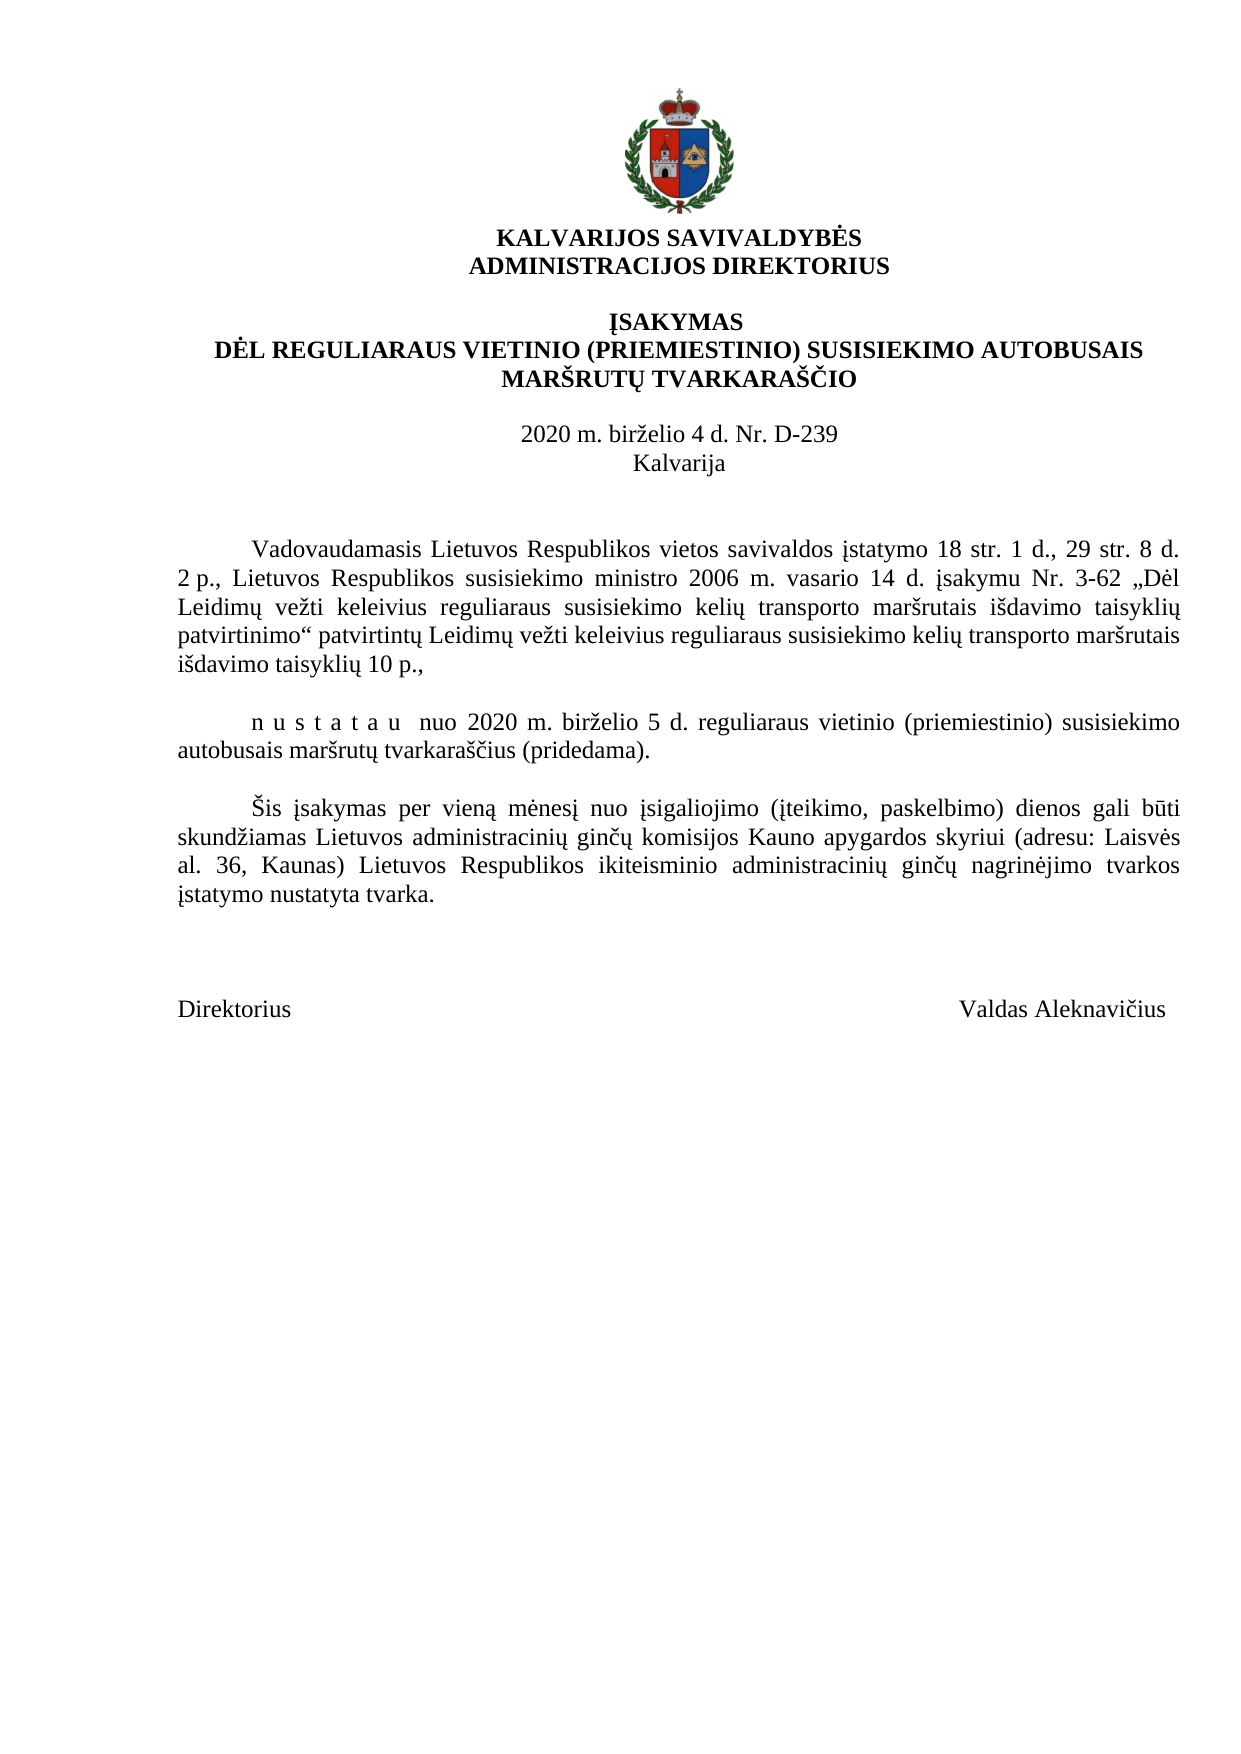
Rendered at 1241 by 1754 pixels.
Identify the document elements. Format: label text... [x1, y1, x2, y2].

text Šis įsakymas per vieną mėnesį nuo įsigaliojimo (įteikimo, paskelbimo) dienos gali būti skundžiamas Lietuvos administracinių ginčų komisijos Kauno apygardos skyriui (adresu: Laisvės al. 36, Kaunas) Lietuvos Respublikos ikiteisminio administracinių ginčų nagrinėjimo tvarkos įstatymo nustatyta tvarka. [177, 793, 1181, 908]
text Vadovaudamasis Lietuvos Respublikos vietos savivaldos įstatymo 18 str. 1 d., 29 str. 8 d. 2 p., Lietuvos Respublikos susisiekimo ministro 2006 m. vasario 14 d. įsakymu Nr. 3-62 „Dėl Leidimų vežti keleivius reguliaraus susisiekimo kelių transporto maršrutais išdavimo taisyklių patvirtinimo“ patvirtintų Leidimų vežti keleivius reguliaraus susisiekimo kelių transporto maršrutais išdavimo taisyklių 10 p., [177, 534, 1181, 678]
text Kalvarija [177, 448, 1181, 477]
text ADMINISTRACIJOS DIREKTORIUS [177, 251, 1181, 280]
text Direktorius Valdas Aleknavičius [177, 994, 1181, 1023]
text DĖL REGULIARAUS VIETINIO (PRIEMIESTINIO) SUSISIEKIMO AUTOBUSAIS MARŠRUTŲ TVARKARAŠČIO [177, 335, 1181, 393]
text n u s t a t a u nuo 2020 m. birželio 5 d. reguliaraus vietinio (priemiestinio) susisiekimo autobusais maršrutų tvarkaraščius (pridedama). [177, 707, 1181, 764]
text 2020 m. birželio 4 d. Nr. D-239 [177, 419, 1181, 448]
text ĮSAKYMAS [177, 307, 1181, 335]
text KALVARIJOS SAVIVALDYBĖS [177, 223, 1181, 251]
